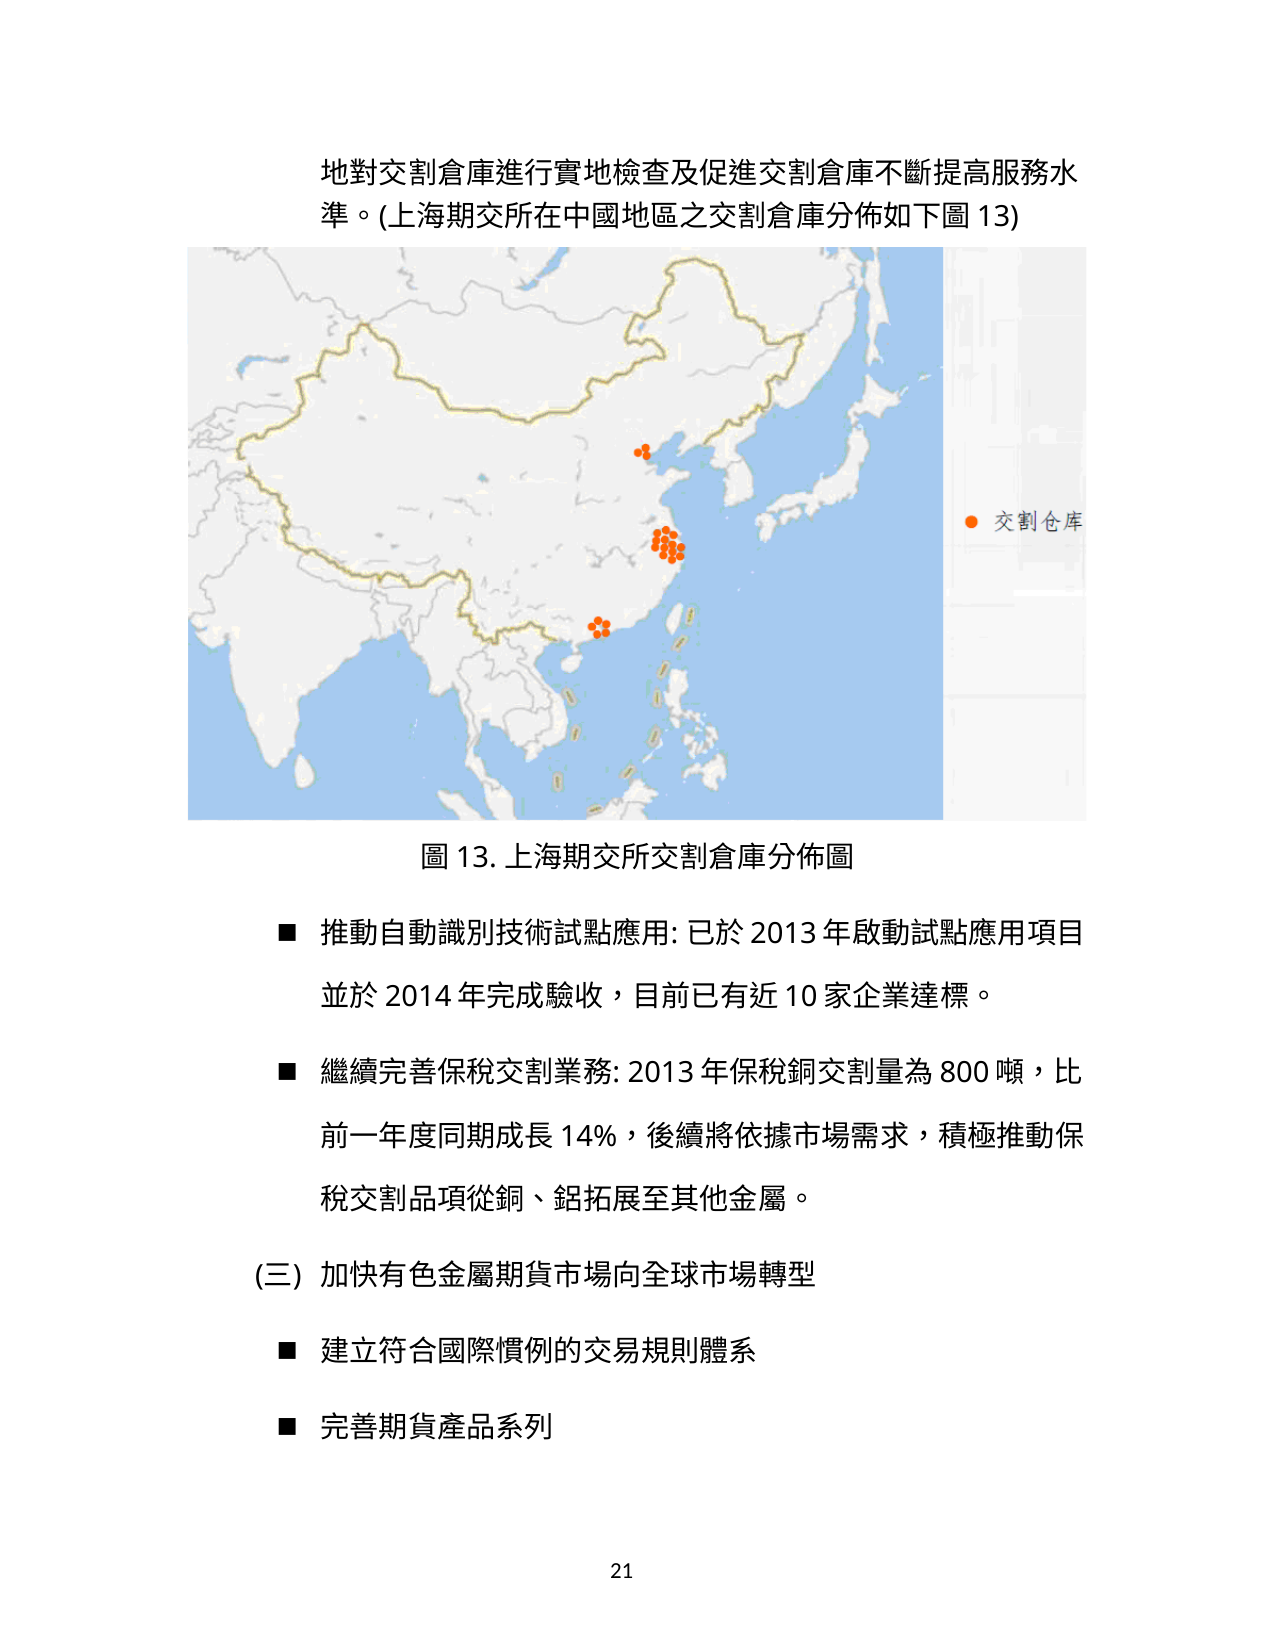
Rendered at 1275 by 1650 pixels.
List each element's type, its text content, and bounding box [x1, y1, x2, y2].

list 繼續完善保稅交割業務: 2013年保稅銅交割量為800噸，比前一年度同期成長14%，後續將依據市場需求，積極推動保稅交割品項從銅、鋁拓展至其他金屬。 [276, 1049, 1087, 1218]
list 完善期貨產品系列 [276, 1404, 1087, 1446]
text 圖13. 上海期交所交割倉庫分佈圖 [187, 833, 1087, 876]
picture [187, 247, 1087, 821]
list 建立符合國際慣例的交易規則體系 [276, 1328, 1087, 1370]
list 推動自動識別技術試點應用: 已於2013年啟動試點應用項目並於2014年完成驗收，目前已有近10家企業達標。 [276, 909, 1087, 1015]
list 加快有色金屬期貨市場向全球市場轉型 [255, 1252, 1087, 1294]
list 地對交割倉庫進行實地檢查及促進交割倉庫不斷提高服務水準。(上海期交所在中國地區之交割倉庫分佈如下圖13) [276, 150, 1087, 235]
